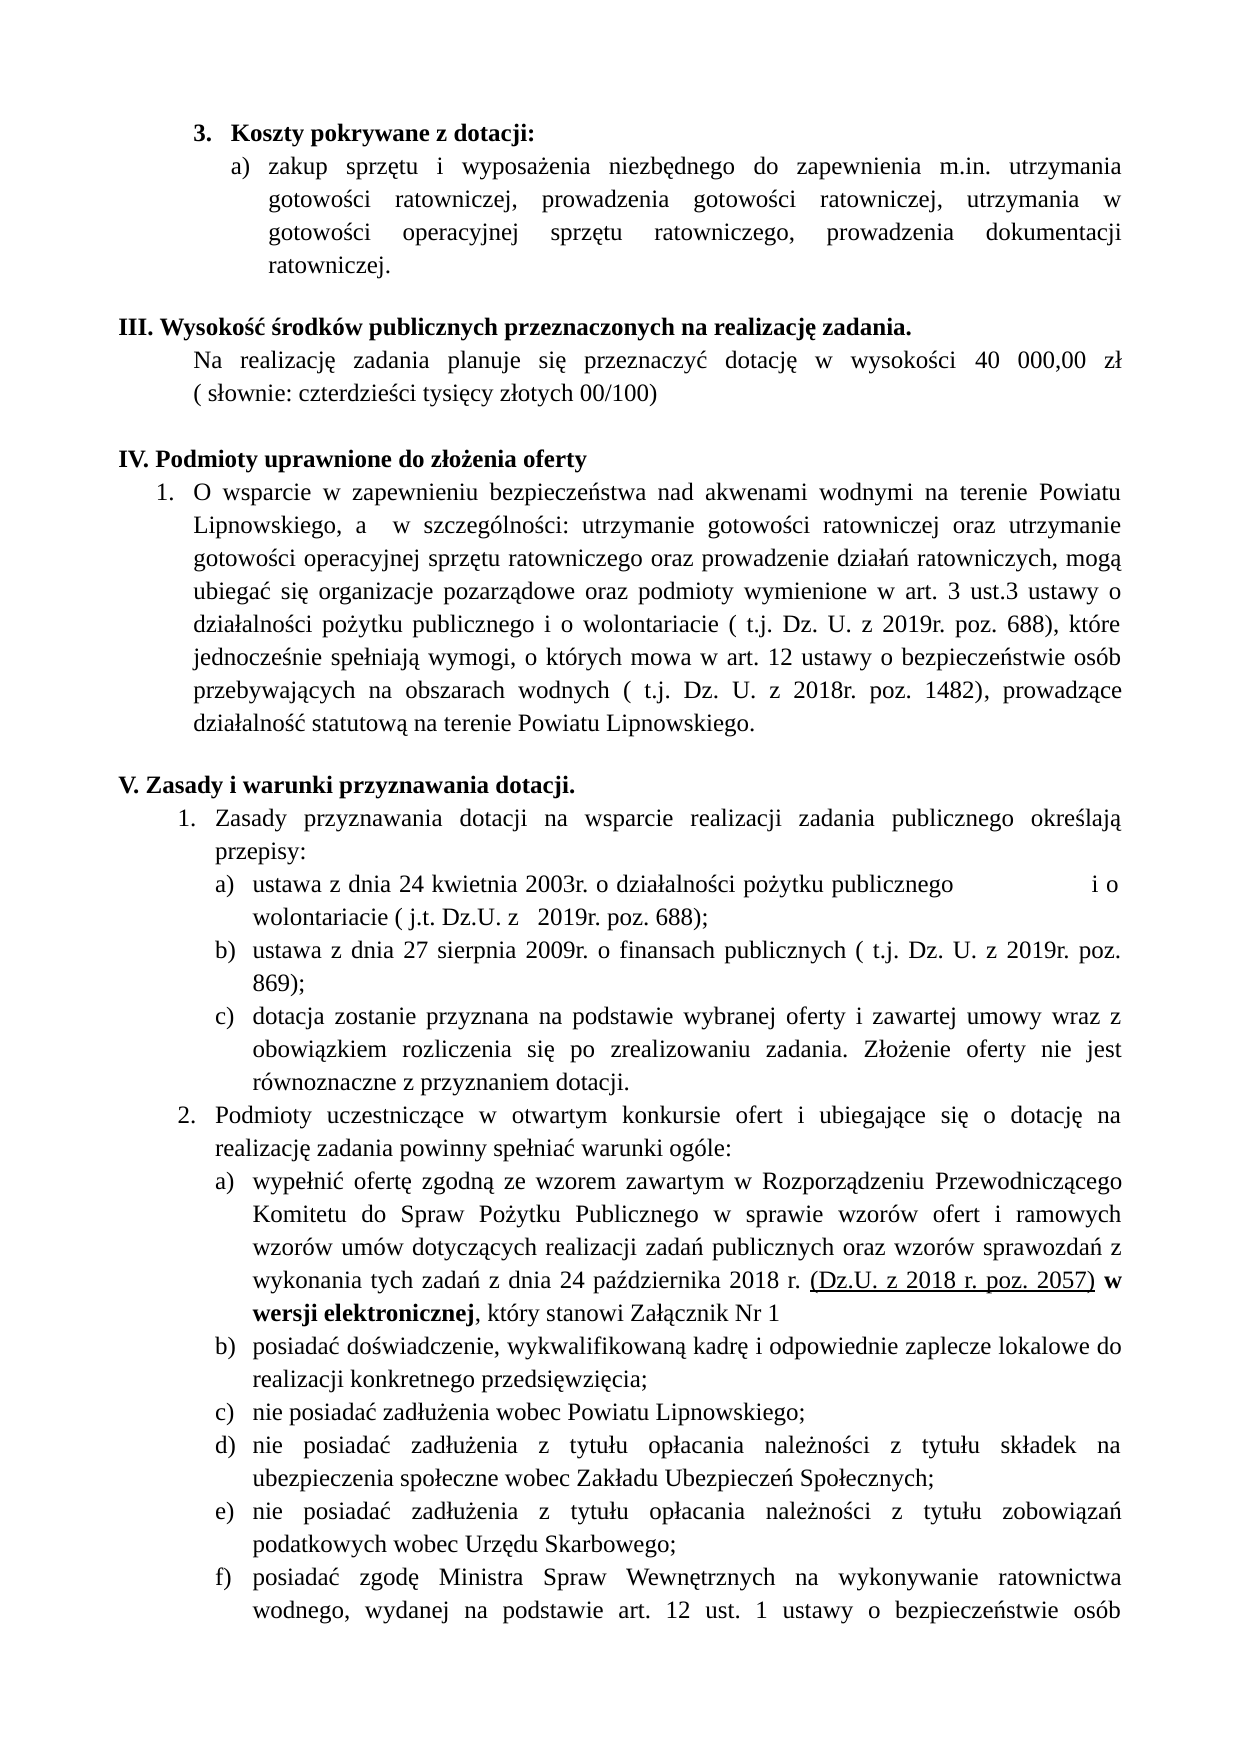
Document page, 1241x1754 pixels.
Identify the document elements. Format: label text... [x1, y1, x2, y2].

list III. Wysokość środków publicznych przeznaczonych na realizację zadania. [118, 312, 1122, 341]
list ustawa z dnia 24 kwietnia 2003r. o działalności pożytku publicznego i o wolontariacie ( j.t. Dz.U. z 2019r. poz. 688); [215, 869, 1122, 931]
list dotacja zostanie przyznana na podstawie wybranej oferty i zawartej umowy wraz z obowiązkiem rozliczenia się po zrealizowaniu zadania. Złożenie oferty nie jest równoznaczne z przyznaniem dotacji. [215, 1001, 1122, 1096]
list V. Zasady i warunki przyznawania dotacji. [118, 770, 1122, 799]
list IV. Podmioty uprawnione do złożenia oferty [118, 444, 1122, 473]
list Koszty pokrywane z dotacji: [193, 118, 1122, 147]
list posiadać zgodę Ministra Spraw Wewnętrznych na wykonywanie ratownictwa wodnego, wydanej na podstawie art. 12 ust. 1 ustawy o bezpieczeństwie osób [215, 1562, 1122, 1624]
list nie posiadać zadłużenia wobec Powiatu Lipnowskiego; [215, 1397, 1122, 1426]
list nie posiadać zadłużenia z tytułu opłacania należności z tytułu składek na ubezpieczenia społeczne wobec Zakładu Ubezpieczeń Społecznych; [215, 1430, 1122, 1492]
list zakup sprzętu i wyposażenia niezbędnego do zapewnienia m.in. utrzymania gotowości ratowniczej, prowadzenia gotowości ratowniczej, utrzymania w gotowości operacyjnej sprzętu ratowniczego, prowadzenia dokumentacji ratowniczej. [231, 151, 1122, 279]
list ustawa z dnia 27 sierpnia 2009r. o finansach publicznych ( t.j. Dz. U. z 2019r. poz. 869); [215, 935, 1122, 997]
list O wsparcie w zapewnieniu bezpieczeństwa nad akwenami wodnymi na terenie Powiatu Lipnowskiego, a w szczególności: utrzymanie gotowości ratowniczej oraz utrzymanie gotowości operacyjnej sprzętu ratowniczego oraz prowadzenie działań ratowniczych, mogą ubiegać się organizacje pozarządowe oraz podmioty wymienione w art. 3 ust.3 ustawy o działalności pożytku publicznego i o wolontariacie ( t.j. Dz. U. z 2019r. poz. 688), które jednocześnie spełniają wymogi, o których mowa w art. 12 ustawy o bezpieczeństwie osób przebywających na obszarach wodnych ( t.j. Dz. U. z 2018r. poz. 1482), prowadzące działalność statutową na terenie Powiatu Lipnowskiego. [156, 477, 1122, 737]
list posiadać doświadczenie, wykwalifikowaną kadrę i odpowiednie zaplecze lokalowe do realizacji konkretnego przedsięwzięcia; [215, 1331, 1122, 1393]
list Zasady przyznawania dotacji na wsparcie realizacji zadania publicznego określają przepisy: [177, 803, 1122, 865]
list nie posiadać zadłużenia z tytułu opłacania należności z tytułu zobowiązań podatkowych wobec Urzędu Skarbowego; [215, 1496, 1122, 1558]
list Na realizację zadania planuje się przeznaczyć dotację w wysokości 40 000,00 zł ( słownie: czterdzieści tysięcy złotych 00/100) [193, 345, 1122, 407]
list Podmioty uczestniczące w otwartym konkursie ofert i ubiegające się o dotację na realizację zadania powinny spełniać warunki ogóle: [177, 1100, 1122, 1162]
list wypełnić ofertę zgodną ze wzorem zawartym w Rozporządzeniu Przewodniczącego Komitetu do Spraw Pożytku Publicznego w sprawie wzorów ofert i ramowych wzorów umów dotyczących realizacji zadań publicznych oraz wzorów sprawozdań z wykonania tych zadań z dnia 24 października 2018 r. (Dz.U. z 2018 r. poz. 2057) w wersji elektronicznej, który stanowi Załącznik Nr 1 [215, 1166, 1122, 1327]
